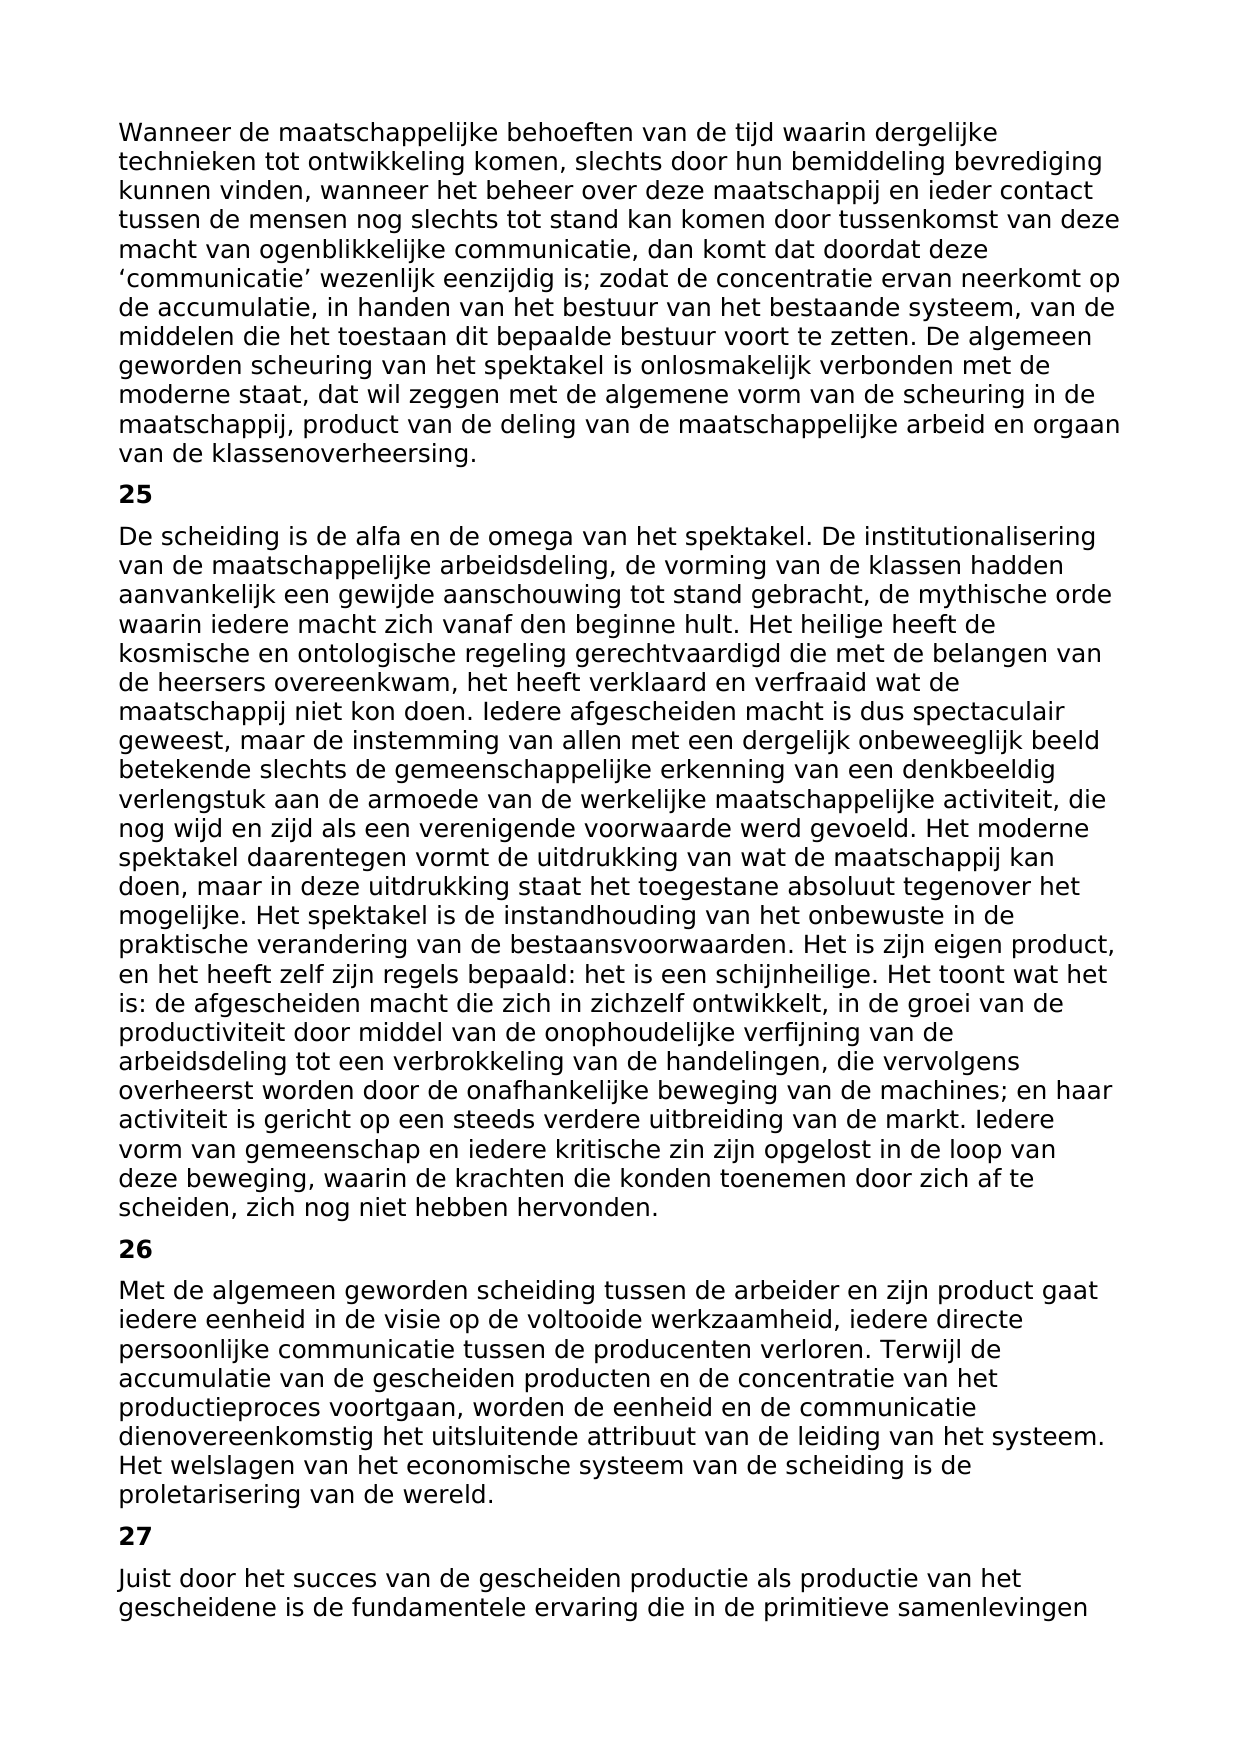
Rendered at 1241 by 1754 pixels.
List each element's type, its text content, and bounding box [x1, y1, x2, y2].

text 25 [118, 481, 1122, 510]
text Juist door het succes van de gescheiden productie als productie van het gescheidene is de fundamentele ervaring die in de primitieve samenlevingen [118, 1564, 1122, 1622]
text 26 [118, 1235, 1122, 1264]
text Met de algemeen geworden scheiding tussen de arbeider en zijn product gaat iedere eenheid in de visie op de voltooide werkzaamheid, iedere directe persoonlijke communicatie tussen de producenten verloren. Terwijl de accumulatie van de gescheiden producten en de concentratie van het productieproces voortgaan, worden de eenheid en de communicatie dienovereenkomstig het uitsluitende attribuut van de leiding van het systeem. Het welslagen van het economische systeem van de scheiding is de proletarisering van de wereld. [118, 1276, 1122, 1510]
text De scheiding is de alfa en de omega van het spektakel. De institutionalisering van de maatschappelijke arbeidsdeling, de vorming van de klassen hadden aanvankelijk een gewijde aanschouwing tot stand gebracht, de mythische orde waarin iedere macht zich vanaf den beginne hult. Het heilige heeft de kosmische en ontologische regeling gerechtvaardigd die met de belangen van de heersers overeenkwam, het heeft verklaard en verfraaid wat de maatschappij niet kon doen. Iedere afgescheiden macht is dus spectaculair geweest, maar de instemming van allen met een dergelijk onbeweeglijk beeld betekende slechts de gemeenschappelijke erkenning van een denkbeeldig verlengstuk aan de armoede van de werkelijke maatschappelijke activiteit, die nog wijd en zijd als een verenigende voorwaarde werd gevoeld. Het moderne spektakel daarentegen vormt de uitdrukking van wat de maatschappij kan doen, maar in deze uitdrukking staat het toegestane absoluut tegenover het mogelijke. Het spektakel is de instandhouding van het onbewuste in de praktische verandering van de bestaansvoorwaarden. Het is zijn eigen product, en het heeft zelf zijn regels bepaald: het is een schijnheilige. Het toont wat het is: de afgescheiden macht die zich in zichzelf ontwikkelt, in de groei van de productiviteit door middel van de onophoudelijke verfijning van de arbeidsdeling tot een verbrokkeling van de handelingen, die vervolgens overheerst worden door de onafhankelijke beweging van de machines; en haar activiteit is gericht op een steeds verdere uitbreiding van de markt. Iedere vorm van gemeenschap en iedere kritische zin zijn opgelost in de loop van deze beweging, waarin de krachten die konden toenemen door zich af te scheiden, zich nog niet hebben hervonden. [118, 522, 1122, 1222]
text Wanneer de maatschappelijke behoeften van de tijd waarin dergelijke technieken tot ontwikkeling komen, slechts door hun bemiddeling bevrediging kunnen vinden, wanneer het beheer over deze maatschappij en ieder contact tussen de mensen nog slechts tot stand kan komen door tussenkomst van deze macht van ogenblikkelijke communicatie, dan komt dat doordat deze ‘communicatie’ wezenlijk eenzijdig is; zodat de concentratie ervan neerkomt op de accumulatie, in handen van het bestuur van het bestaande systeem, van de middelen die het toestaan dit bepaalde bestuur voort te zetten. De algemeen geworden scheuring van het spektakel is onlosmakelijk verbonden met de moderne staat, dat wil zeggen met de algemene vorm van de scheuring in de maatschappij, product van de deling van de maatschappelijke arbeid en orgaan van de klassenoverheersing. [118, 118, 1122, 468]
text 27 [118, 1522, 1122, 1551]
